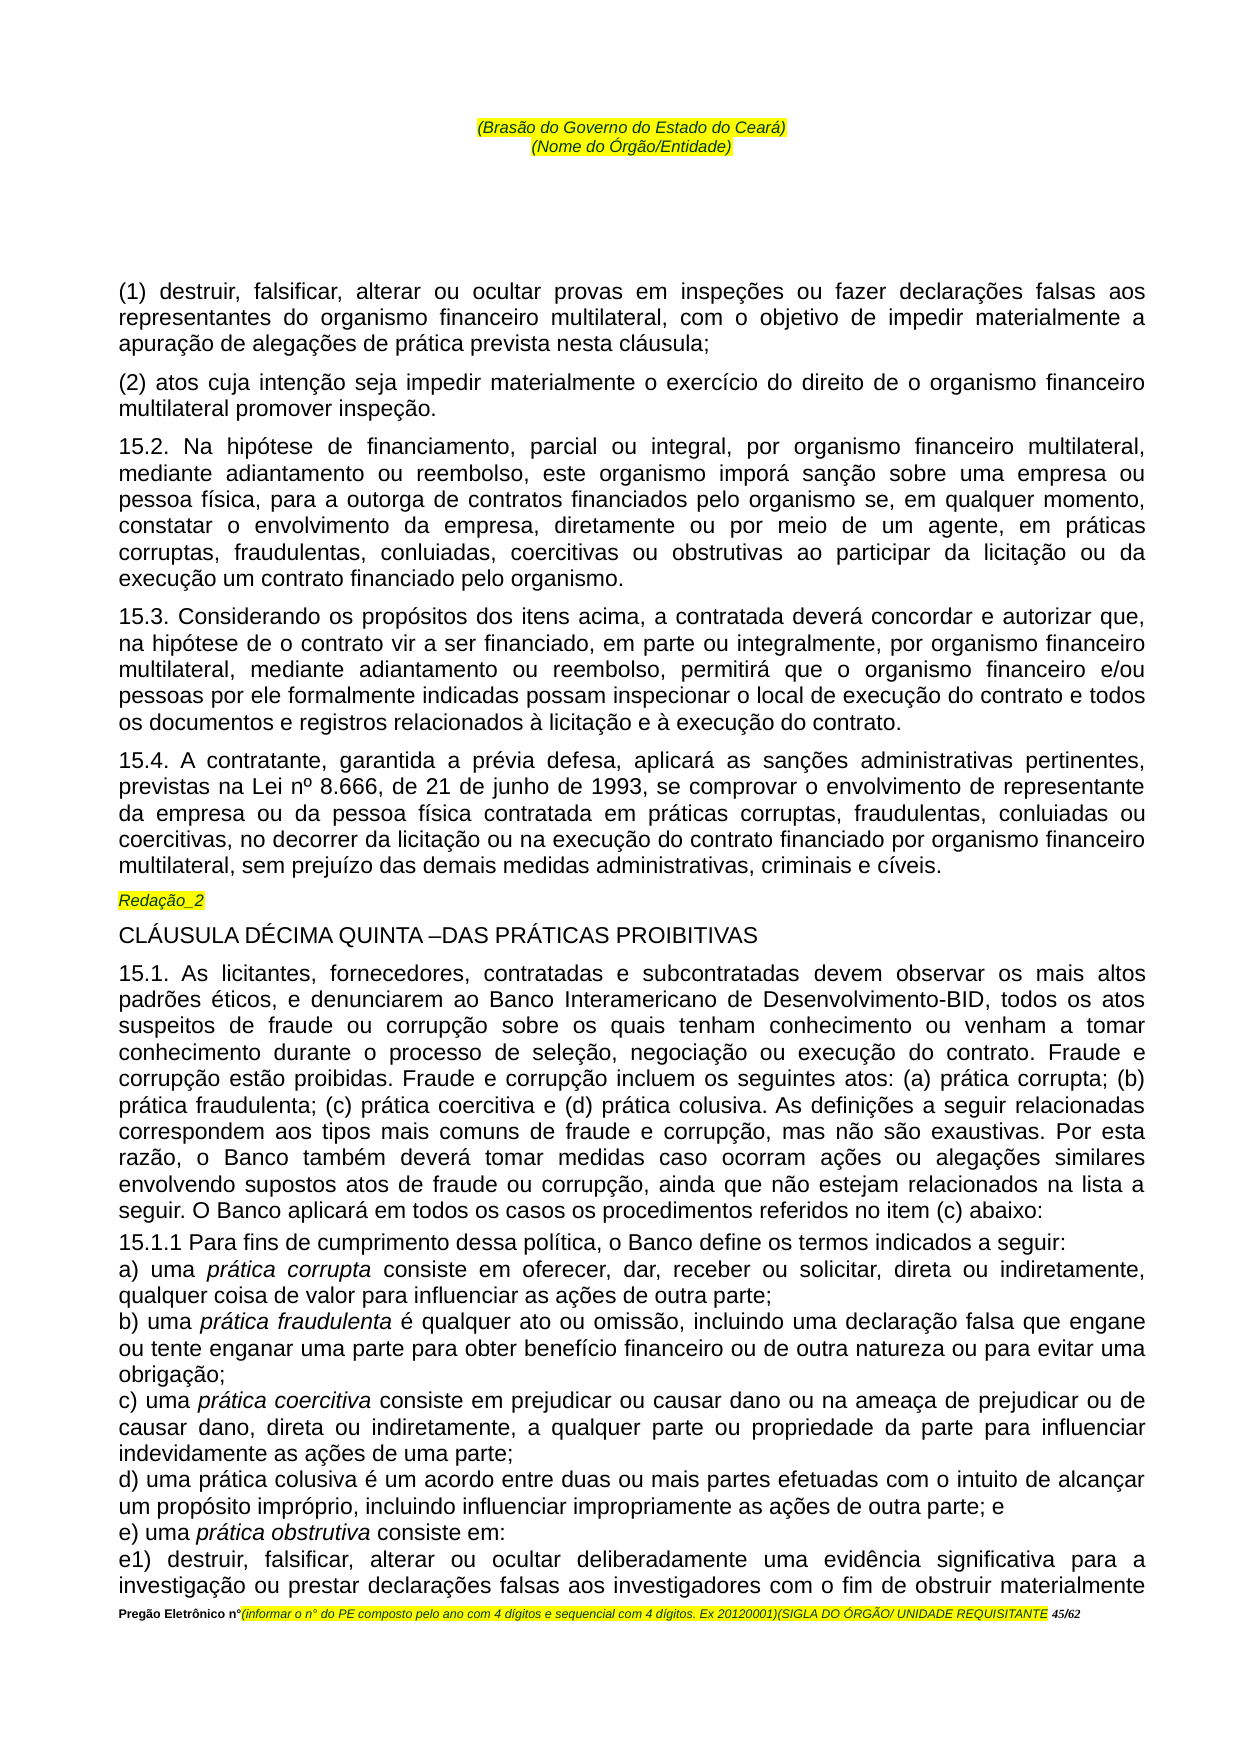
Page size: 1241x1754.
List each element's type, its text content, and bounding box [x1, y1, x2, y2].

text 15.1. As licitantes, fornecedores, contratadas e subcontratadas devem observar os mais altos padrões éticos, e denunciarem ao Banco Interamericano de Desenvolvimento-BID, todos os atos suspeitos de fraude ou corrupção sobre os quais tenham conhecimento ou venham a tomar conhecimento durante o processo de seleção, negociação ou execução do contrato. Fraude e corrupção estão proibidas. Fraude e corrupção incluem os seguintes atos: (a) prática corrupta; (b) prática fraudulenta; (c) prática coercitiva e (d) prática colusiva. As definições a seguir relacionadas correspondem aos tipos mais comuns de fraude e corrupção, mas não são exaustivas. Por esta razão, o Banco também deverá tomar medidas caso ocorram ações ou alegações similares envolvendo supostos atos de fraude ou corrupção, ainda que não estejam relacionados na lista a seguir. O Banco aplicará em todos os casos os procedimentos referidos no item (c) abaixo: [118, 960, 1146, 1223]
text 15.4. A contratante, garantida a prévia defesa, aplicará as sanções administrativas pertinentes, previstas na Lei nº 8.666, de 21 de junho de 1993, se comprovar o envolvimento de representante da empresa ou da pessoa física contratada em práticas corruptas, fraudulentas, conluiadas ou coercitivas, no decorrer da licitação ou na execução do contrato financiado por organismo financeiro multilateral, sem prejuízo das demais medidas administrativas, criminais e cíveis. [118, 747, 1146, 879]
text CLÁUSULA DÉCIMA QUINTA –DAS PRÁTICAS PROIBITIVAS [118, 922, 1146, 948]
text 15.3. Considerando os propósitos dos itens acima, a contratada deverá concordar e autorizar que, na hipótese de o contrato vir a ser financiado, em parte ou integralmente, por organismo financeiro multilateral, mediante adiantamento ou reembolso, permitirá que o organismo financeiro e/ou pessoas por ele formalmente indicadas possam inspecionar o local de execução do contrato e todos os documentos e registros relacionados à licitação e à execução do contrato. [118, 603, 1146, 735]
text (2) atos cuja intenção seja impedir materialmente o exercício do direito de o organismo financeiro multilateral promover inspeção. [118, 369, 1146, 421]
text b) uma prática fraudulenta é qualquer ato ou omissão, incluindo uma declaração falsa que engane ou tente enganar uma parte para obter benefício financeiro ou de outra natureza ou para evitar uma obrigação; [118, 1308, 1146, 1387]
text 15.1.1 Para fins de cumprimento dessa política, o Banco define os termos indicados a seguir: [118, 1229, 1146, 1256]
text c) uma prática coercitiva consiste em prejudicar ou causar dano ou na ameaça de prejudicar ou de causar dano, direta ou indiretamente, a qualquer parte ou propriedade da parte para influenciar indevidamente as ações de uma parte; [118, 1387, 1146, 1466]
text Redação_2 [118, 891, 1148, 910]
text 15.2. Na hipótese de financiamento, parcial ou integral, por organismo financeiro multilateral, mediante adiantamento ou reembolso, este organismo imporá sanção sobre uma empresa ou pessoa física, para a outorga de contratos financiados pelo organismo se, em qualquer momento, constatar o envolvimento da empresa, diretamente ou por meio de um agente, em práticas corruptas, fraudulentas, conluiadas, coercitivas ou obstrutivas ao participar da licitação ou da execução um contrato financiado pelo organismo. [118, 433, 1146, 591]
text a) uma prática corrupta consiste em oferecer, dar, receber ou solicitar, direta ou indiretamente, qualquer coisa de valor para influenciar as ações de outra parte; [118, 1256, 1146, 1308]
text (1) destruir, falsificar, alterar ou ocultar provas em inspeções ou fazer declarações falsas aos representantes do organismo financeiro multilateral, com o objetivo de impedir materialmente a apuração de alegações de prática prevista nesta cláusula; [118, 278, 1146, 357]
text e1) destruir, falsificar, alterar ou ocultar deliberadamente uma evidência significativa para a investigação ou prestar declarações falsas aos investigadores com o fim de obstruir materialmente [118, 1546, 1146, 1598]
text e) uma prática obstrutiva consiste em: [118, 1519, 1146, 1546]
text d) uma prática colusiva é um acordo entre duas ou mais partes efetuadas com o intuito de alcançar um propósito impróprio, incluindo influenciar impropriamente as ações de outra parte; e [118, 1466, 1146, 1519]
